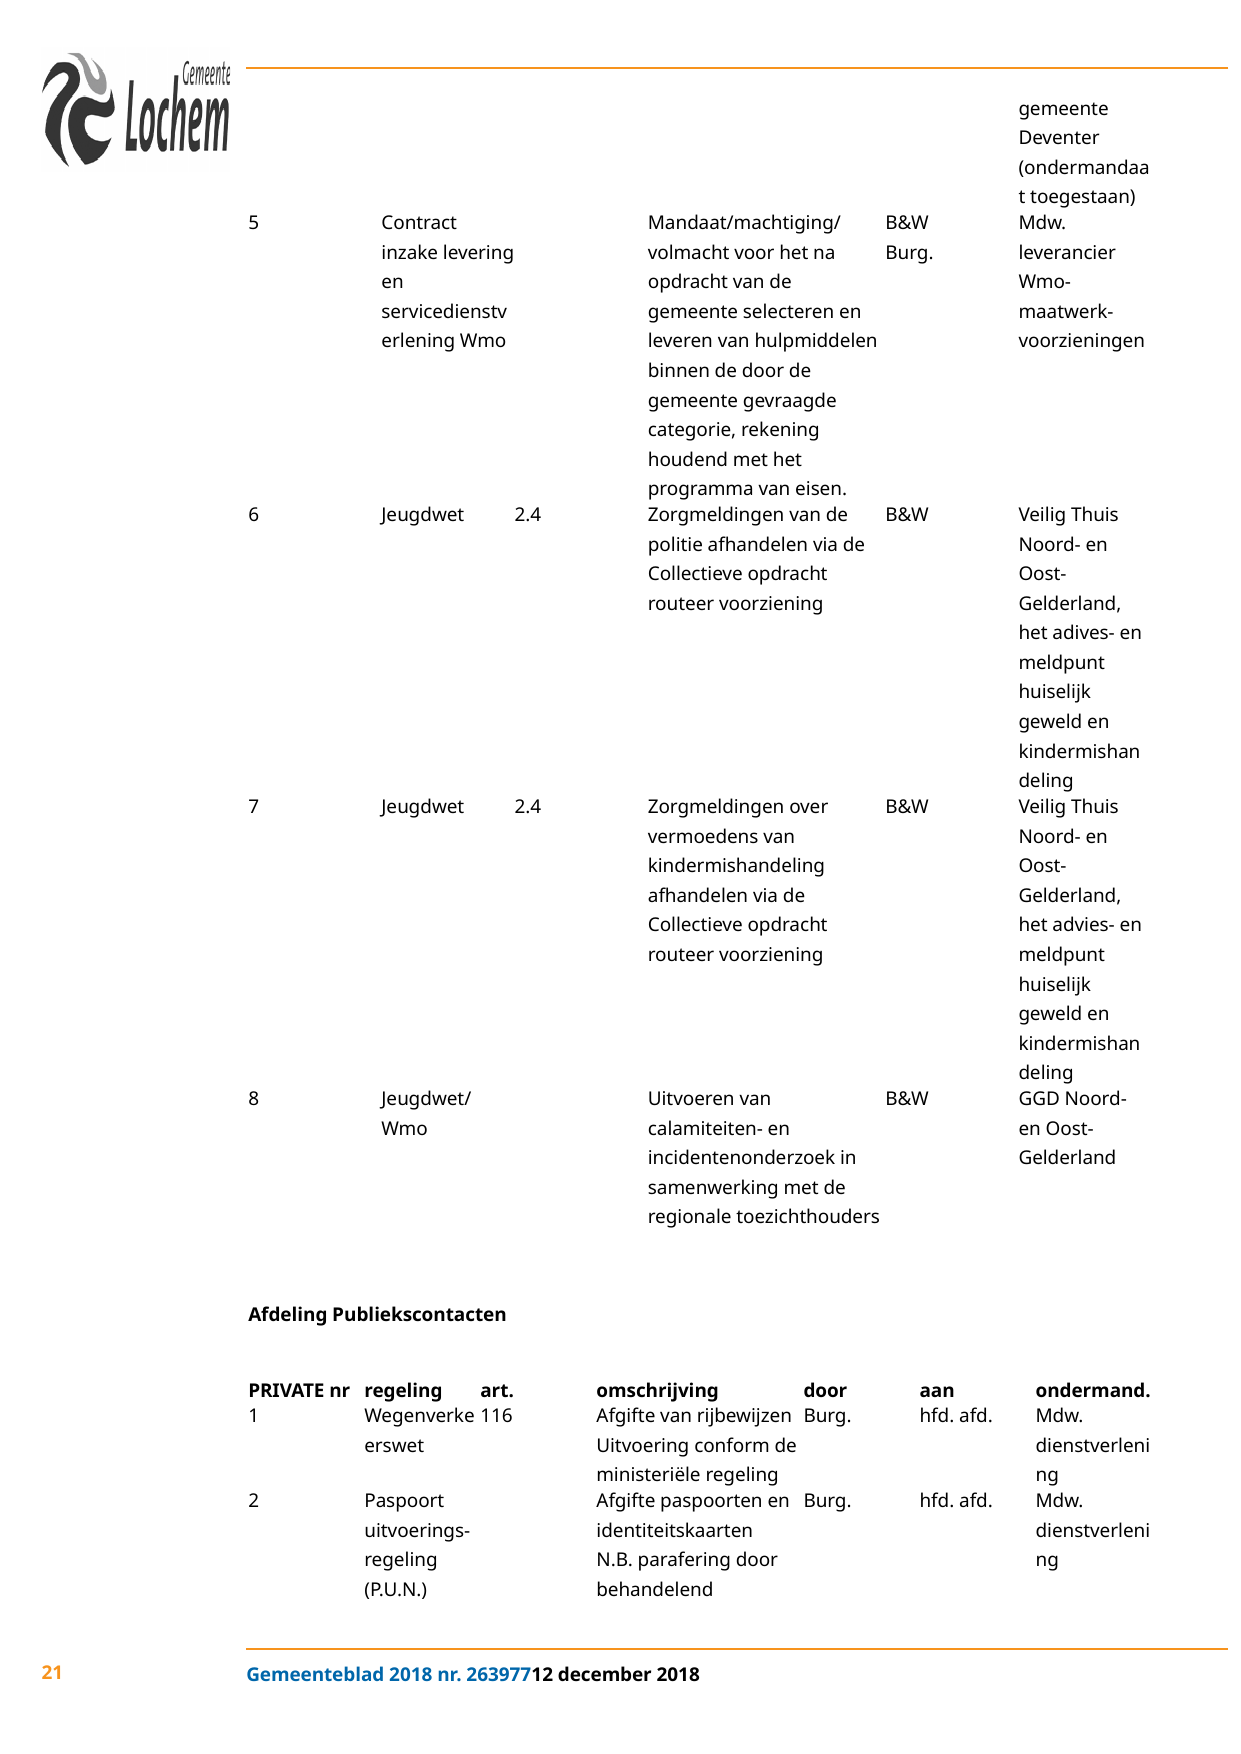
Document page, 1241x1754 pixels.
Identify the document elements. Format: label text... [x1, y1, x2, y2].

table_cell B&W [885, 1085, 1018, 1229]
table_cell [648, 95, 885, 209]
table_cell Mdw. leverancier Wmo-maatwerk-voorzieningen [1018, 209, 1152, 501]
table_header omschrijving [596, 1377, 803, 1402]
picture [41, 47, 231, 172]
table_cell B&W [885, 501, 1018, 793]
table_cell Mandaat/machtiging/volmacht voor het na opdracht van de gemeente selecteren en leveren van hulpmiddelen binnen de door de gemeente gevraagde categorie, rekening houdend met het programma van eisen. [648, 209, 885, 501]
table_cell 6 [248, 501, 381, 793]
table_cell hfd. afd. [919, 1403, 1035, 1487]
table_cell [248, 95, 381, 209]
table_cell [381, 95, 514, 209]
table_cell Paspoort uitvoerings-regeling (P.U.N.) [364, 1488, 480, 1602]
table_cell [480, 1488, 596, 1602]
table_cell [885, 95, 1018, 209]
table_cell Burg. [803, 1488, 919, 1602]
table_cell Zorgmeldingen van de politie afhandelen via de Collectieve opdracht routeer voorziening [648, 501, 885, 793]
table_cell [514, 1085, 648, 1229]
table_cell Jeugdwet [381, 501, 514, 793]
table_cell [514, 209, 648, 501]
table_header art. [480, 1377, 596, 1402]
table_cell GGD Noord- en Oost-Gelderland [1018, 1085, 1152, 1229]
table_cell gemeente Deventer (ondermandaat toegestaan) [1018, 95, 1152, 209]
table_cell hfd. afd. [919, 1488, 1035, 1602]
table_cell Uitvoeren van calamiteiten- en incidentenonderzoek in samenwerking met de regionale toezichthouders [648, 1085, 885, 1229]
table_cell B&W [885, 793, 1018, 1085]
table_header door [803, 1377, 919, 1402]
table_cell [514, 95, 648, 209]
table_cell 2 [248, 1488, 364, 1602]
table_header ondermand. [1035, 1377, 1152, 1402]
table_cell 1 [248, 1403, 364, 1487]
table_cell 5 [248, 209, 381, 501]
text Afdeling Publiekscontacten [248, 1299, 1152, 1327]
table_cell Afgifte paspoorten en identiteitskaarten N.B. parafering door behandelend [596, 1488, 803, 1602]
table_cell 2.4 [514, 793, 648, 1085]
table_cell 8 [248, 1085, 381, 1229]
table_cell Wegenverkeerswet [364, 1403, 480, 1487]
table_cell Jeugdwet [381, 793, 514, 1085]
table_header regeling [364, 1377, 480, 1402]
table_cell Burg. [803, 1403, 919, 1487]
table_cell Jeugdwet/Wmo [381, 1085, 514, 1229]
table_cell Afgifte van rijbewijzen Uitvoering conform de ministeriële regeling [596, 1403, 803, 1487]
table_cell 2.4 [514, 501, 648, 793]
table_cell Mdw. dienstverlening [1035, 1403, 1152, 1487]
table_cell B&W Burg. [885, 209, 1018, 501]
table_cell Zorgmeldingen over vermoedens van kindermishandeling afhandelen via de Collectieve opdracht routeer voorziening [648, 793, 885, 1085]
table_cell Contract inzake levering en servicedienstverlening Wmo [381, 209, 514, 501]
table_cell Veilig Thuis Noord- en Oost- Gelderland, het adives- en meldpunt huiselijk geweld en kindermishandeling [1018, 501, 1152, 793]
table_cell 7 [248, 793, 381, 1085]
table_cell 116 [480, 1403, 596, 1487]
table_header PRIVATE nr [248, 1377, 364, 1402]
table_cell Veilig Thuis Noord- en Oost-Gelderland, het advies- en meldpunt huiselijk geweld en kindermishandeling [1018, 793, 1152, 1085]
table_cell Mdw. dienstverlening [1035, 1488, 1152, 1602]
table_header aan [919, 1377, 1035, 1402]
